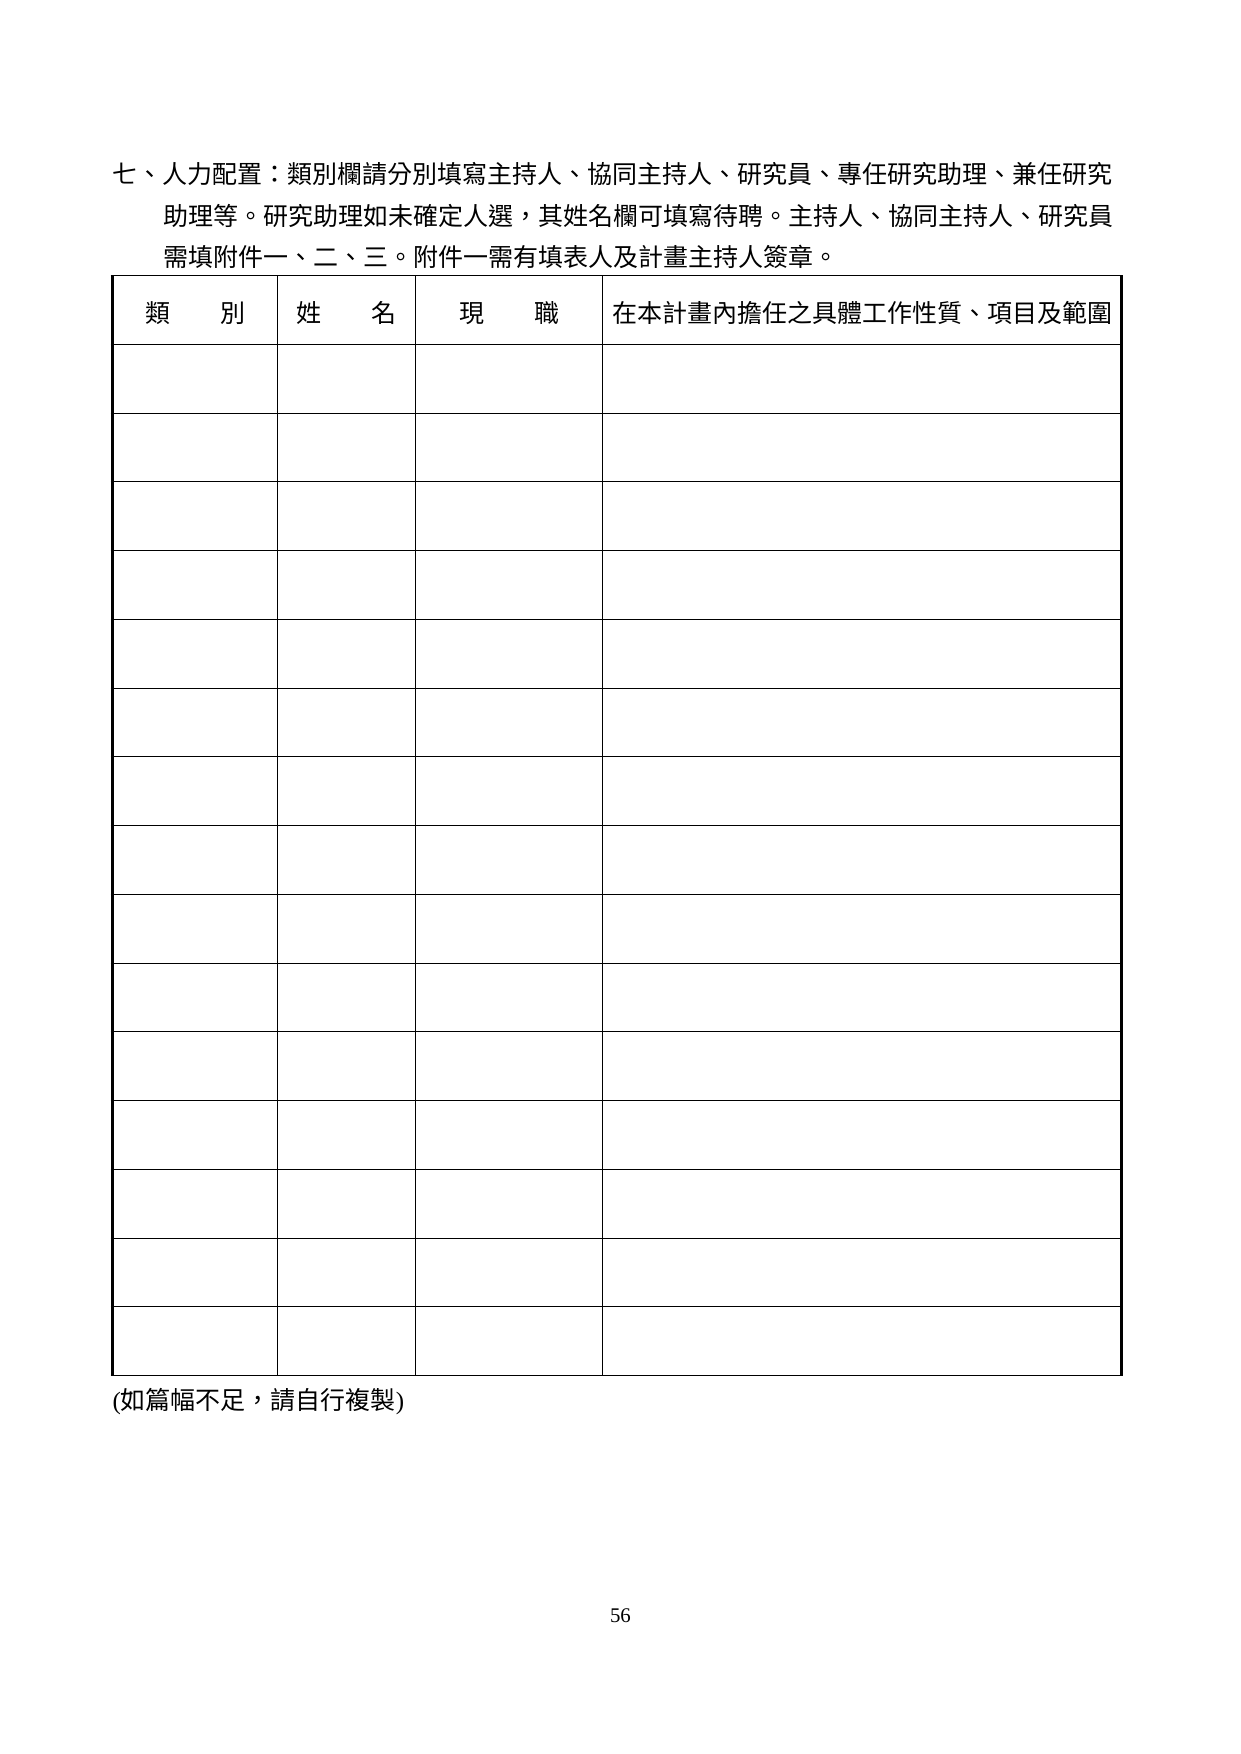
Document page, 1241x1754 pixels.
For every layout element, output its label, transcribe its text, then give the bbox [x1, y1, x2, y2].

table_cell [603, 482, 1120, 550]
table_cell [416, 689, 602, 756]
table_cell [603, 1170, 1120, 1237]
table_cell [416, 964, 602, 1031]
table_cell [603, 1307, 1120, 1375]
text (如篇幅不足，請自行複製) [112, 1376, 1128, 1418]
table_cell [278, 1239, 415, 1306]
table_cell [416, 551, 602, 619]
table_cell [114, 1101, 277, 1169]
table_cell [114, 1307, 277, 1375]
table_cell [114, 826, 277, 894]
table_cell [416, 1032, 602, 1100]
text 七、人力配置：類別欄請分別填寫主持人、協同主持人、研究員、專任研究助理、兼任研究助理等。研究助理如未確定人選，其姓名欄可填寫待聘。主持人、協同主持人、研究員需填附件一、二、三。附件一需有填表人及計畫主持人簽章。 [112, 150, 1128, 275]
table_cell [603, 826, 1120, 894]
table_cell [114, 345, 277, 412]
table_cell [278, 1101, 415, 1169]
table_cell [278, 414, 415, 481]
table_cell [603, 414, 1120, 481]
table_cell [278, 757, 415, 825]
table_cell [114, 895, 277, 962]
table_cell [278, 620, 415, 687]
table_cell [416, 895, 602, 962]
table_cell [114, 1170, 277, 1237]
table_cell [603, 1032, 1120, 1100]
table_cell [603, 345, 1120, 412]
table_cell [278, 895, 415, 962]
table_cell [416, 1170, 602, 1237]
table_cell [416, 757, 602, 825]
table_cell [114, 551, 277, 619]
table_cell [603, 551, 1120, 619]
table_cell [278, 1032, 415, 1100]
table_cell [416, 620, 602, 687]
table_cell [416, 826, 602, 894]
table_cell [114, 964, 277, 1031]
table_cell [114, 482, 277, 550]
table_cell [114, 414, 277, 481]
table_cell [416, 1101, 602, 1169]
table_cell [114, 757, 277, 825]
table_cell [114, 1032, 277, 1100]
table_cell [603, 620, 1120, 687]
table_cell [416, 482, 602, 550]
table_cell [603, 895, 1120, 962]
table_cell [114, 1239, 277, 1306]
table_cell [603, 689, 1120, 756]
table_cell [603, 964, 1120, 1031]
table_cell [416, 1307, 602, 1375]
table_cell [278, 826, 415, 894]
table_cell [416, 1239, 602, 1306]
table_cell [278, 551, 415, 619]
table_cell [416, 345, 602, 412]
table_cell [416, 414, 602, 481]
table_cell [603, 1239, 1120, 1306]
table_header 類 別 [114, 276, 277, 344]
table_header 姓 名 [278, 276, 415, 344]
table_cell [278, 689, 415, 756]
table_cell [278, 964, 415, 1031]
table_cell [114, 620, 277, 687]
table_header 在本計畫內擔任之具體工作性質、項目及範圍 [603, 276, 1120, 344]
table_cell [114, 689, 277, 756]
table_cell [278, 1170, 415, 1237]
table_cell [603, 757, 1120, 825]
table_header 現 職 [416, 276, 602, 344]
table_cell [603, 1101, 1120, 1169]
table_cell [278, 1307, 415, 1375]
table_cell [278, 482, 415, 550]
table_cell [278, 345, 415, 412]
